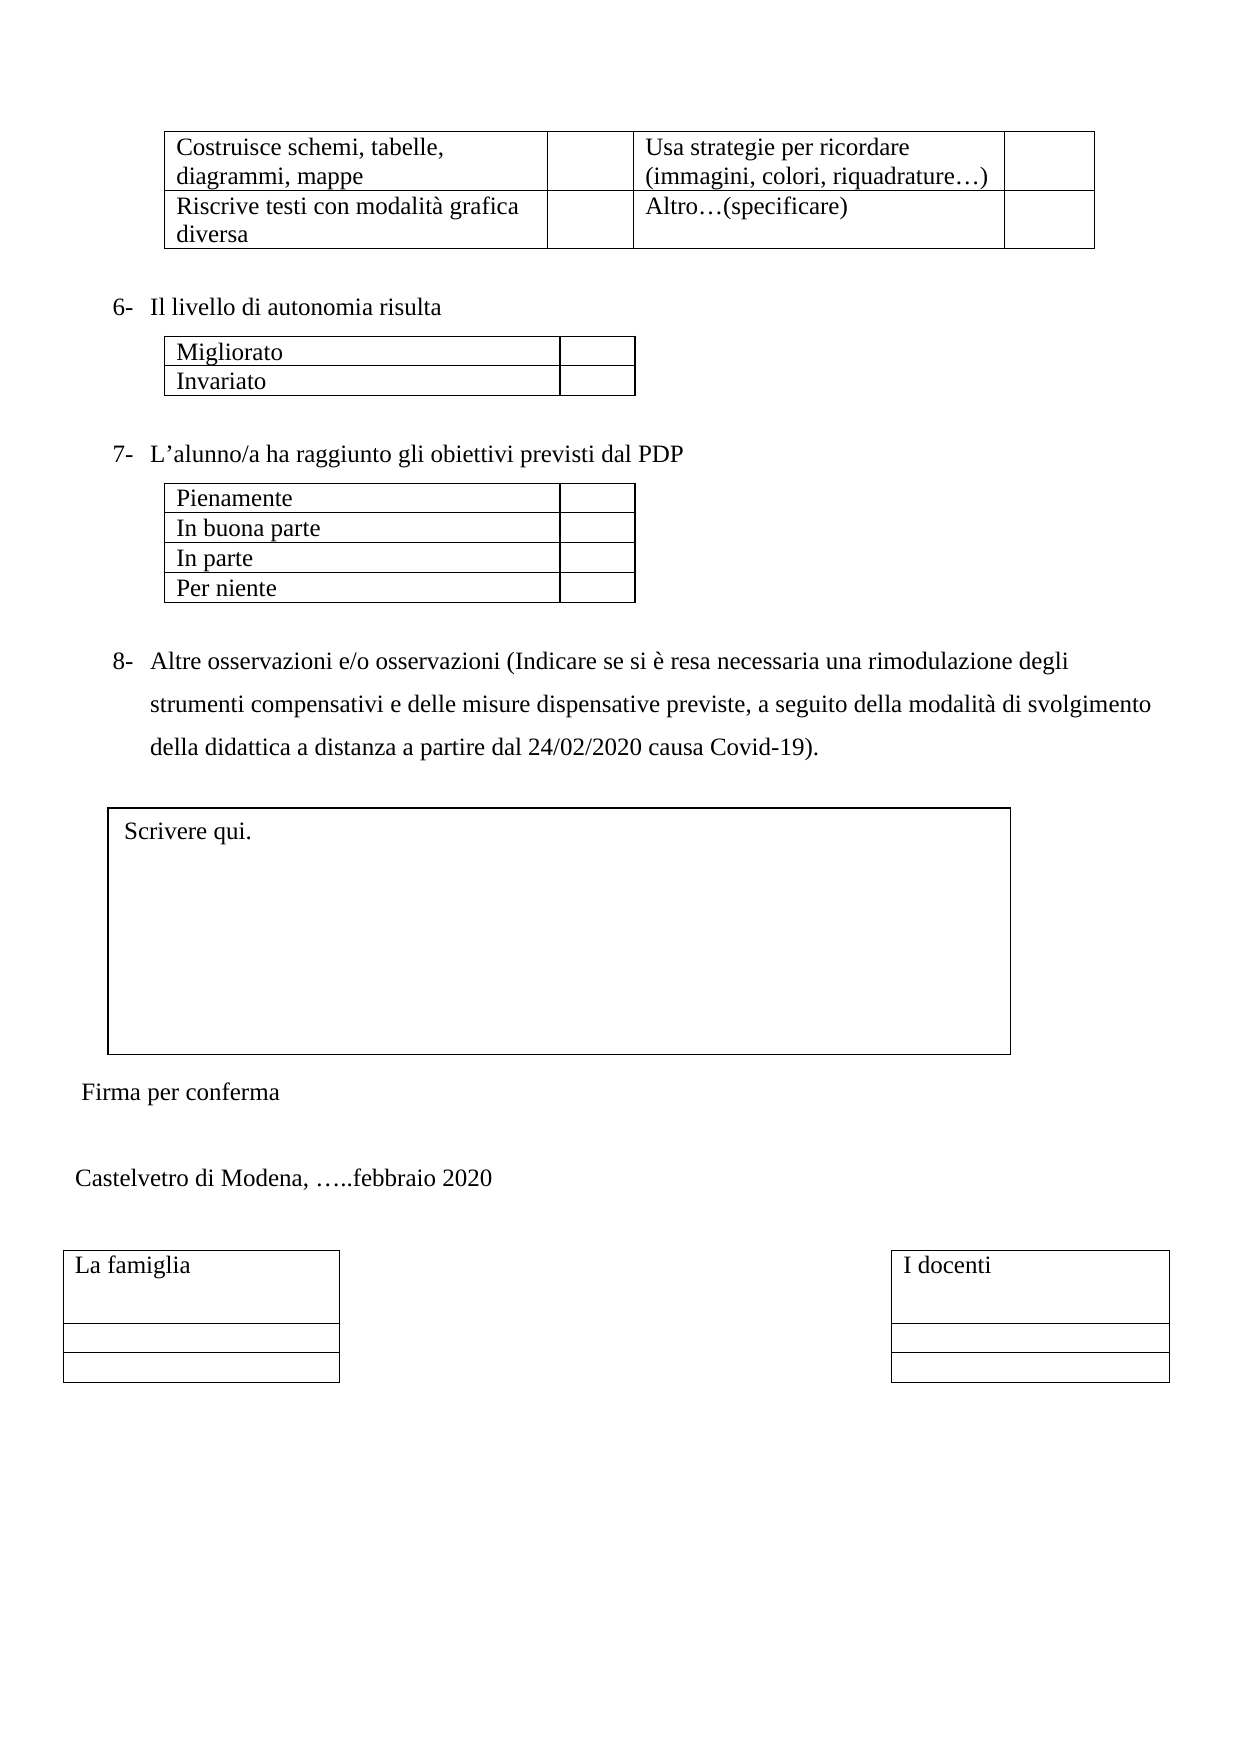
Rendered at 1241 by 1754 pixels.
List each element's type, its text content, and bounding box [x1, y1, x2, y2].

table_header [616, 1250, 891, 1322]
table_cell [616, 1323, 891, 1352]
list Il livello di autonomia risulta [112, 292, 1165, 321]
table_cell [1005, 132, 1094, 190]
table_cell [561, 366, 634, 395]
table_cell Riscrive testi con modalità grafica diversa [165, 191, 547, 248]
table_cell [616, 1352, 891, 1382]
list Altre osservazioni e/o osservazioni (Indicare se si è resa necessaria una rimodulazione degli strumenti compensativi e delle misure dispensative previste, a seguito della modalità di svolgimento della didattica a distanza a partire dal 24/02/2020 causa Covid-19). [112, 646, 1165, 761]
table_cell In parte [165, 543, 559, 572]
table_header I docenti [892, 1251, 1169, 1322]
table_cell [64, 1353, 339, 1382]
text Scrivere qui. [124, 816, 995, 845]
table_cell Invariato [165, 366, 559, 395]
table_cell [561, 513, 634, 542]
table_header La famiglia [64, 1251, 339, 1322]
table_header Pienamente [165, 484, 559, 512]
table_cell [892, 1353, 1169, 1382]
table_cell [548, 191, 633, 248]
table_header [340, 1250, 616, 1322]
text Castelvetro di Modena, …..febbraio 2020 [75, 1163, 1165, 1192]
table_cell Altro…(specificare) [634, 191, 1004, 248]
table_cell [548, 132, 633, 190]
table_header Migliorato [165, 337, 559, 365]
list L’alunno/a ha raggiunto gli obiettivi previsti dal PDP [112, 439, 1165, 468]
table_cell Costruisce schemi, tabelle, diagrammi, mappe [165, 132, 547, 190]
table_cell [892, 1324, 1169, 1352]
table_cell [561, 573, 634, 602]
table_cell [561, 543, 634, 572]
table_header [561, 484, 634, 512]
table_cell [340, 1323, 616, 1352]
table_cell [1005, 191, 1094, 248]
text Firma per conferma [75, 1077, 1165, 1106]
table_cell [340, 1352, 616, 1382]
table_cell Per niente [165, 573, 559, 602]
table_cell [64, 1324, 339, 1352]
table_cell Usa strategie per ricordare (immagini, colori, riquadrature…) [634, 132, 1004, 190]
table_header [561, 337, 634, 365]
table_cell In buona parte [165, 513, 559, 542]
